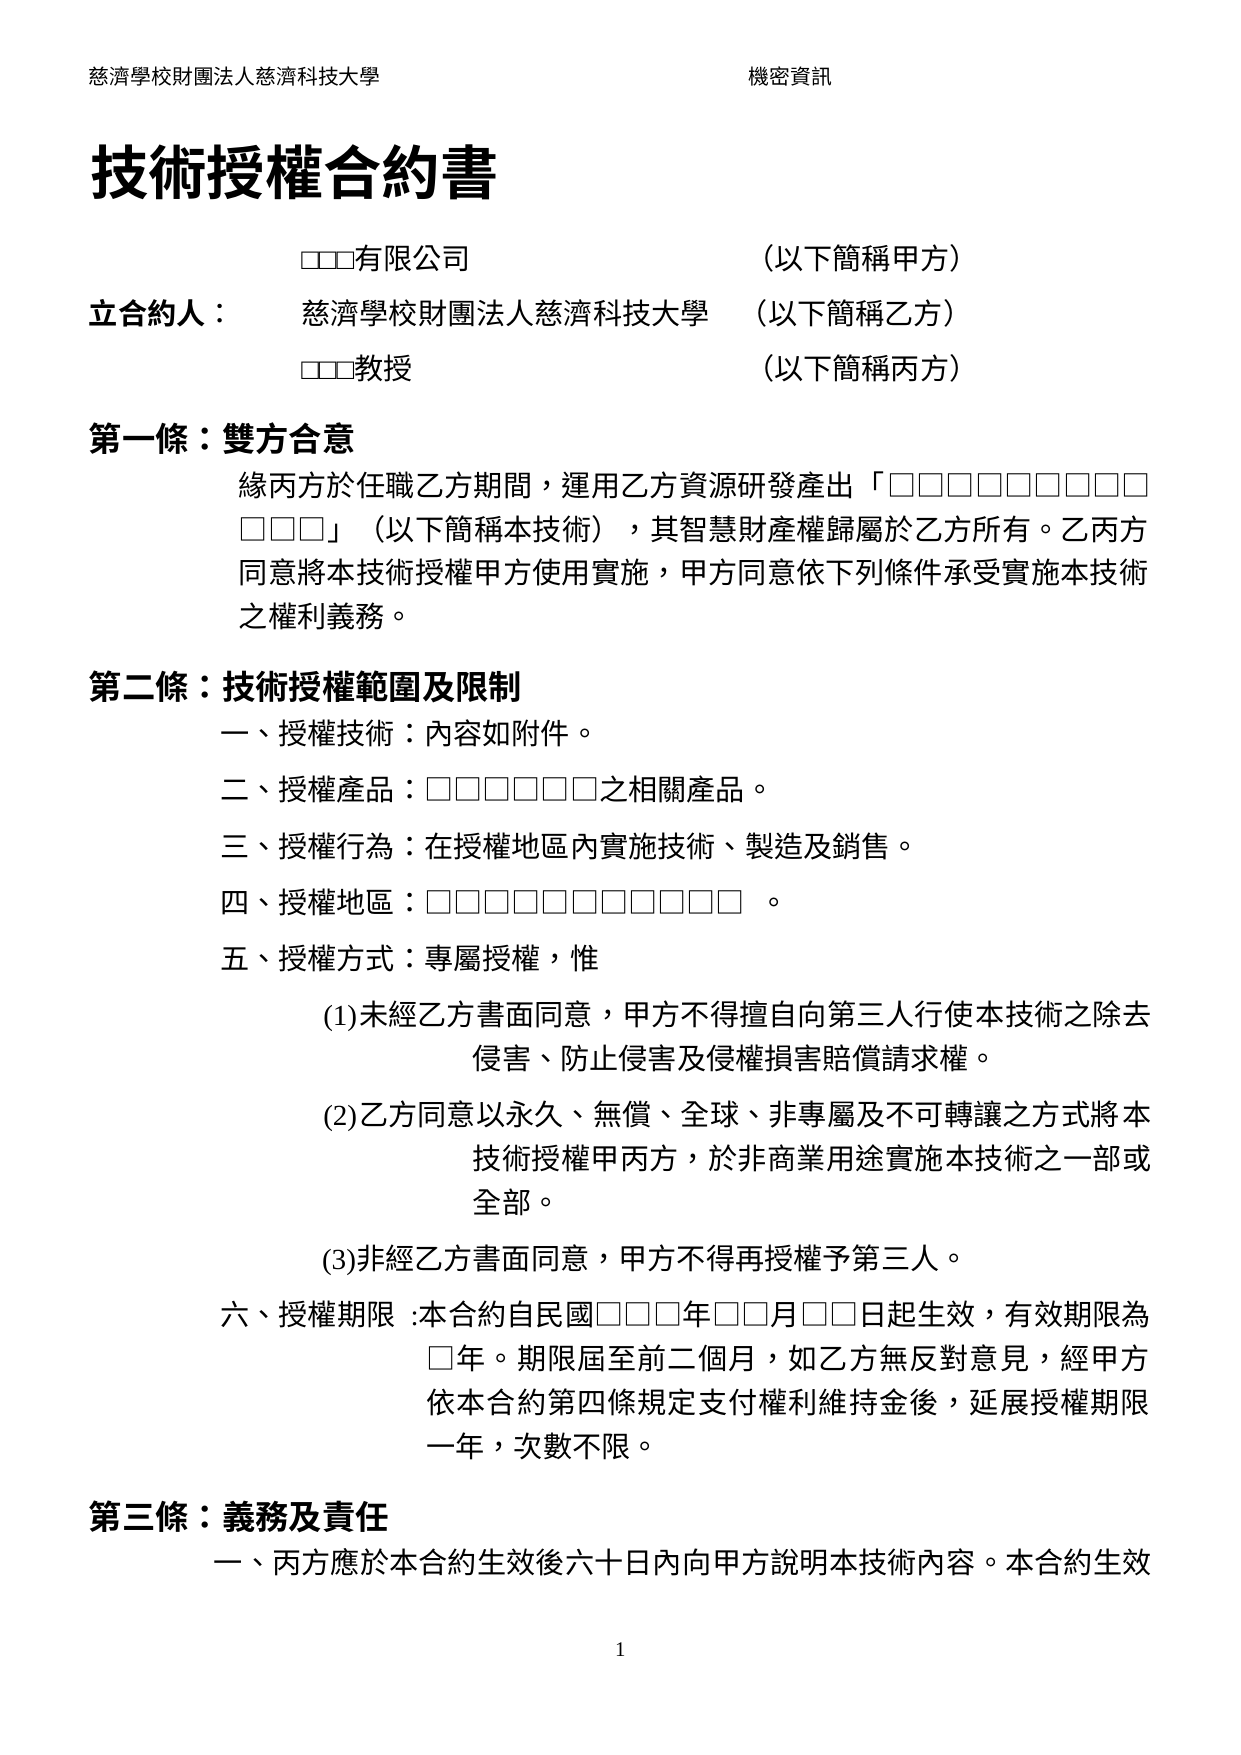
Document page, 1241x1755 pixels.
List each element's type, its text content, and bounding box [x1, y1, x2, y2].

text 二、授權產品：□□□□□□之相關產品。 [220, 765, 1152, 809]
text 立合約人： 慈濟學校財團法人慈濟科技大學 （以下簡稱乙方） [89, 291, 1152, 333]
text □□□有限公司 （以下簡稱甲方） [89, 236, 1152, 278]
text □□□教授 （以下簡稱丙方） [89, 345, 1152, 388]
text 三、授權行為：在授權地區內實施技術、製造及銷售。 [220, 822, 1152, 865]
text 六、授權期限 :本合約自民國□□□年□□月□□日起生效，有效期限為□年。期限屆至前二個月，如乙方無反對意見，經甲方依本合約第四條規定支付權利維持金後，延展授權期限一年，次數不限。 [220, 1290, 1152, 1465]
text 緣丙方於任職乙方期間，運用乙方資源研發產出「□□□□□□□□□□□□」（以下簡稱本技術），其智慧財產權歸屬於乙方所有。乙丙方同意將本技術授權甲方使用實施，甲方同意依下列條件承受實施本技術之權利義務。 [239, 461, 1152, 636]
text 第二條：技術授權範圍及限制 [89, 661, 1152, 709]
text (3)非經乙方書面同意，甲方不得再授權予第三人。 [220, 1234, 1152, 1278]
text 一、丙方應於本合約生效後六十日內向甲方說明本技術內容。本合約生效 [214, 1539, 1152, 1582]
text 技術授權合約書 [89, 126, 1152, 211]
text 第三條：義務及責任 [89, 1490, 1152, 1539]
text (1)未經乙方書面同意，甲方不得擅自向第三人行使本技術之除去侵害、防止侵害及侵權損害賠償請求權。 [220, 990, 1152, 1078]
text 五、授權方式：專屬授權，惟 [220, 934, 1152, 978]
text 四、授權地區：□□□□□□□□□□□ 。 [220, 878, 1152, 922]
text 第一條：雙方合意 [89, 413, 1152, 461]
text 一、授權技術：內容如附件。 [220, 709, 1152, 753]
text (2)乙方同意以永久、無償、全球、非專屬及不可轉讓之方式將本技術授權甲丙方，於非商業用途實施本技術之一部或全部。 [220, 1090, 1152, 1222]
